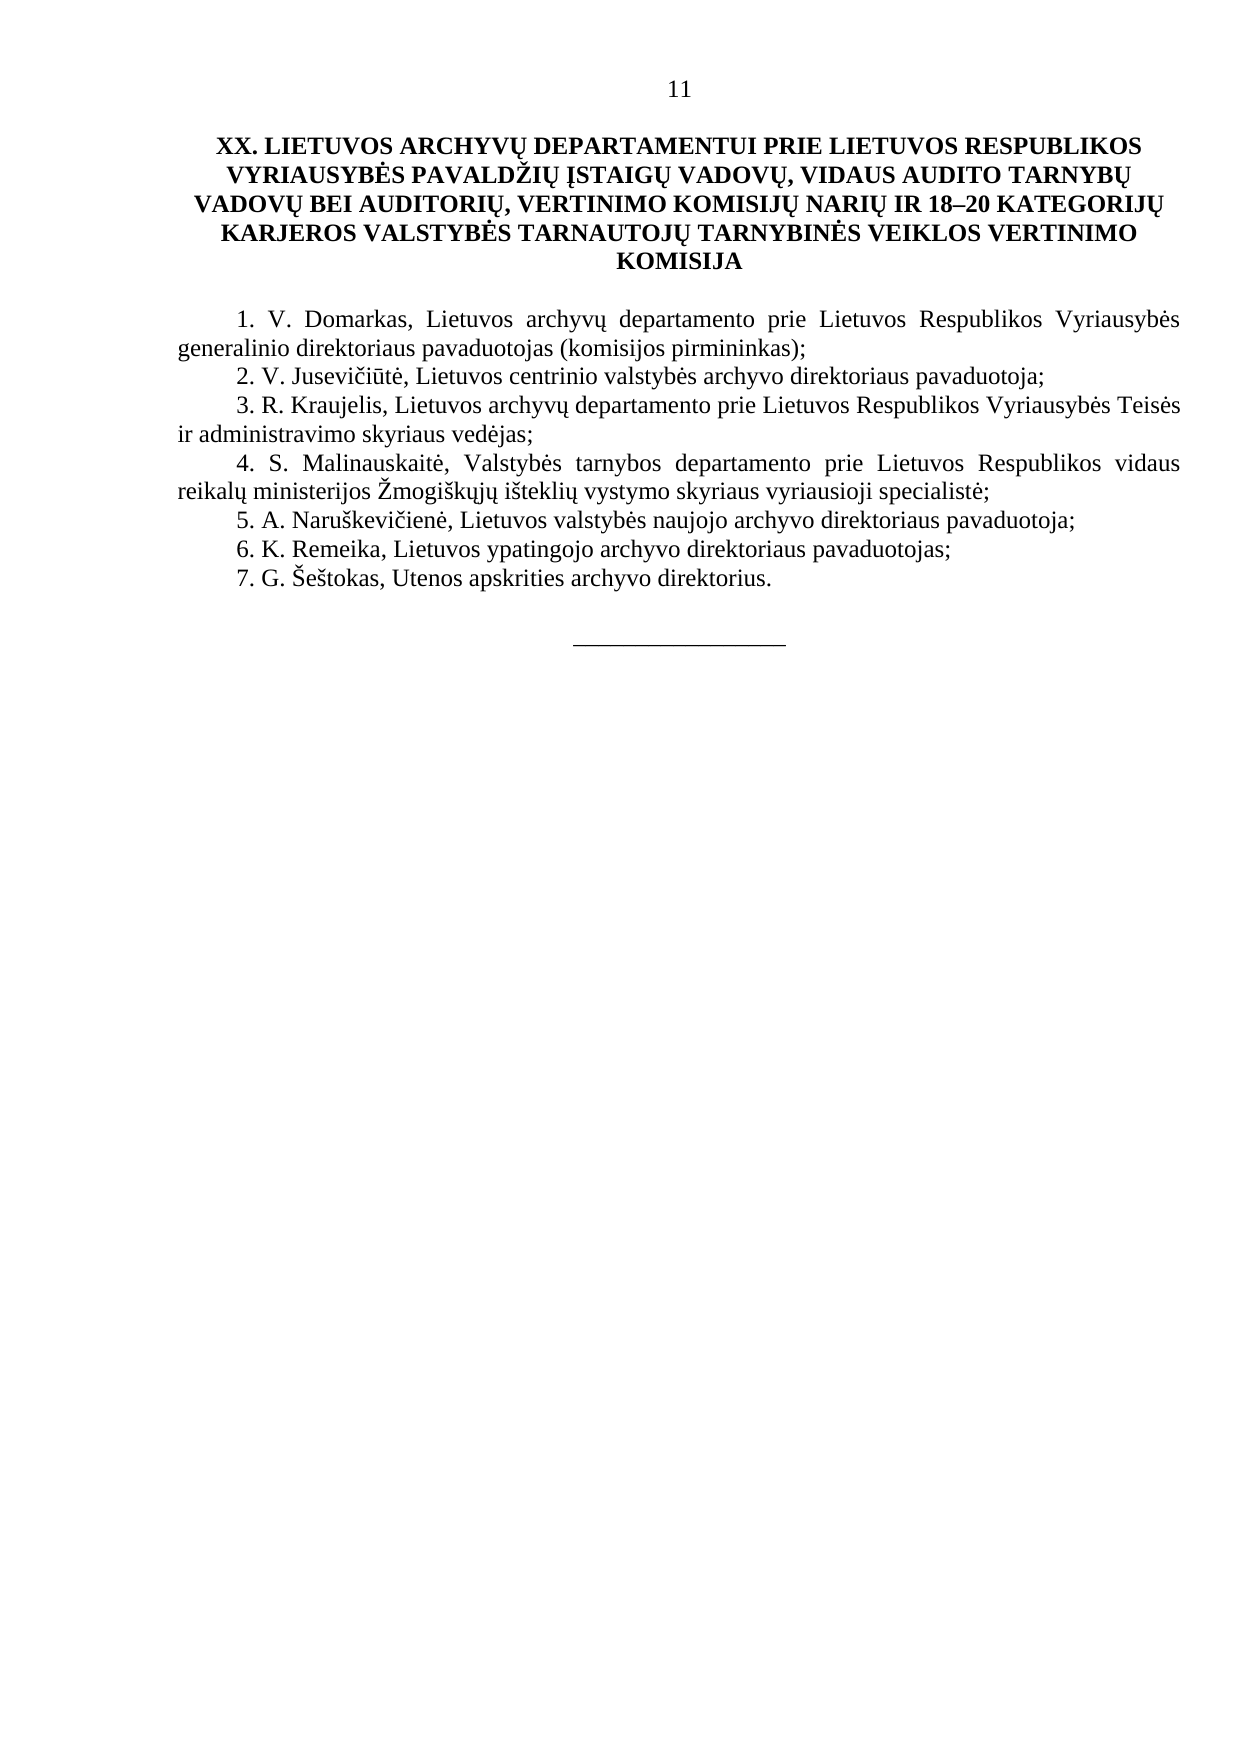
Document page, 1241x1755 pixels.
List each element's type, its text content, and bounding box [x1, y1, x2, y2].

text 4. S. Malinauskaitė, Valstybės tarnybos departamento prie Lietuvos Respublikos vidaus reikalų ministerijos Žmogiškųjų išteklių vystymo skyriaus vyriausioji specialistė; [177, 448, 1181, 505]
text 1. V. Domarkas, Lietuvos archyvų departamento prie Lietuvos Respublikos Vyriausybės generalinio direktoriaus pavaduotojas (komisijos pirmininkas); [177, 304, 1181, 361]
text 7. G. Šeštokas, Utenos apskrities archyvo direktorius. [177, 563, 1181, 591]
text 6. K. Remeika, Lietuvos ypatingojo archyvo direktoriaus pavaduotojas; [177, 534, 1181, 563]
text _________________ [177, 620, 1181, 649]
text XX. LIETUVOS ARCHYVŲ DEPARTAMENTUI PRIE LIETUVOS RESPUBLIKOS VYRIAUSYBĖS PAVALDŽIŲ ĮSTAIGŲ VADOVŲ, VIDAUS AUDITO TARNYBŲ VADOVŲ BEI AUDITORIŲ, VERTINIMO KOMISIJŲ NARIŲ IR 18–20 KATEGORIJŲ KARJEROS VALSTYBĖS TARNAUTOJŲ TARNYBINĖS VEIKLOS VERTINIMO KOMISIJA [177, 131, 1181, 275]
text 3. R. Kraujelis, Lietuvos archyvų departamento prie Lietuvos Respublikos Vyriausybės Teisės ir administravimo skyriaus vedėjas; [177, 390, 1181, 448]
text 5. A. Naruškevičienė, Lietuvos valstybės naujojo archyvo direktoriaus pavaduotoja; [177, 505, 1181, 534]
text 2. V. Jusevičiūtė, Lietuvos centrinio valstybės archyvo direktoriaus pavaduotoja; [177, 361, 1181, 390]
